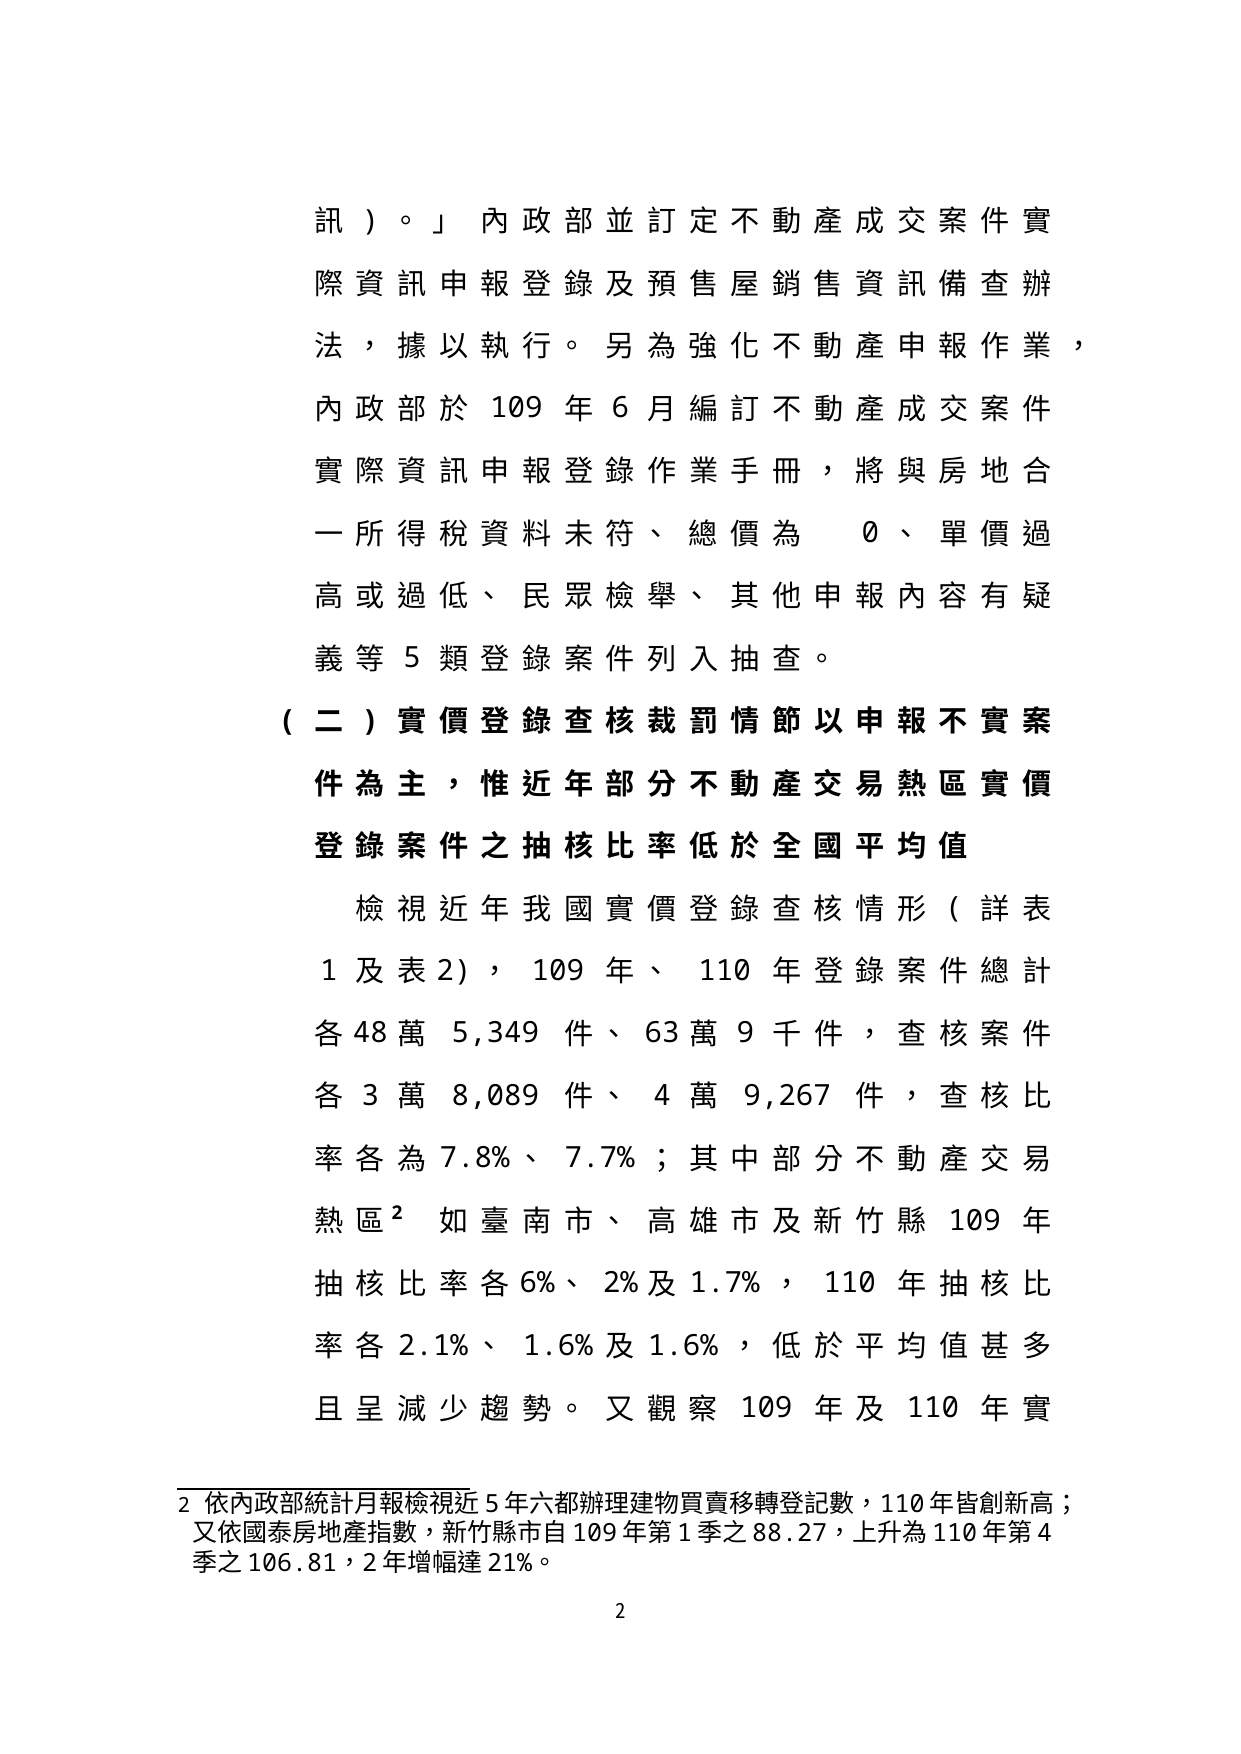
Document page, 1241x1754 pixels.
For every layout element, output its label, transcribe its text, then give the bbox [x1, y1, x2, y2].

text 檢視近年我國實價登錄查核情形(詳表1及表2)，109年、110年登錄案件總計各48萬5,349件、63萬9千件，查核案件各3萬8,089件、4萬9,267件，查核比率各為7.8%、7.7%；其中部分不動產交易熱區如臺南市、高雄市及新竹縣109年抽核比率各6%、2%及1.7%，110年抽核比率各2.1%、1.6%及1.6%，低於平均值甚多且呈減少趨勢。又觀察109年及110年實 [271, 865, 1058, 1427]
text 依內政部統計月報檢視近5年六都辦理建物買賣移轉登記數，110年皆創新高；又依國泰房地產指數，新竹縣市自109年第1季之88.27，上升為110年第4季之106.81，2年增幅達21%。 [177, 1489, 1063, 1577]
text 平均地權條例第47條第2項規定：「權利人及義務人應於買賣案件申請所有權移轉登記時，檢附申報書共同向直轄市、縣（市）主管機關申報登錄土地及建物成交案件實際資訊(以下簡稱申報登錄資訊)。」內政部並訂定不動產成交案件實際資訊申報登錄及預售屋銷售資訊備查辦法，據以執行。另為強化不動產申報作業，內政部於109年6月編訂不動產成交案件實際資訊申報登錄作業手冊，將與房地合一所得稅資料未符、總價為 0、單價過高或過低、民眾檢舉、其他申報內容有疑義等5類登錄案件列入抽查。 [271, 177, 1058, 677]
text (二)實價登錄查核裁罰情節以申報不實案件為主，惟近年部分不動產交易熱區實價登錄案件之抽核比率低於全國平均值 [242, 677, 1058, 865]
